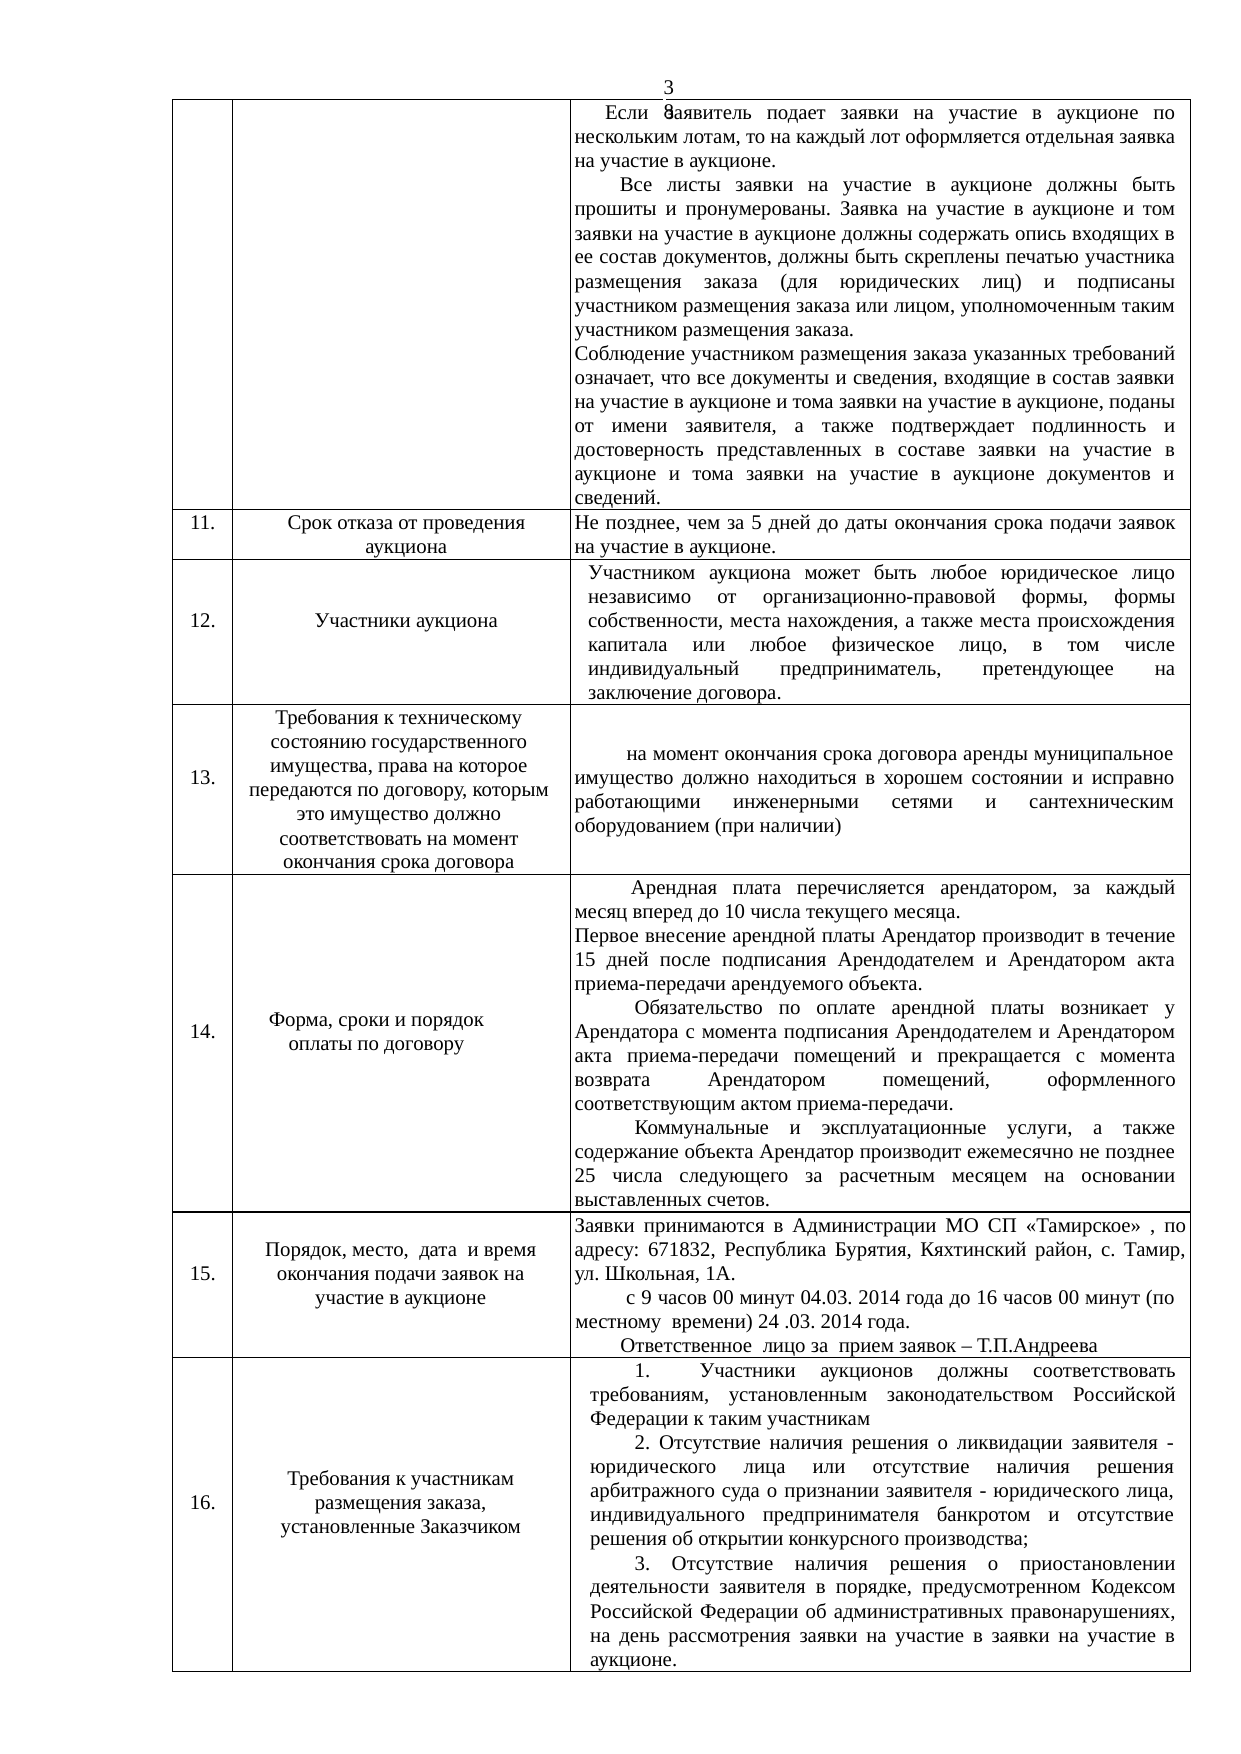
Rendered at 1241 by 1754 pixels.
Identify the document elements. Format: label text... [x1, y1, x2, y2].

table_cell [173, 100, 232, 509]
table_cell Срок отказа от проведения аукциона [233, 510, 570, 559]
table_cell Заявки принимаются в Администрации МО СП «Тамирское» , по адресу: 671832, Республика Бурятия, Кяхтинский район, с. Тамир, ул. Школьная, 1А. с 9 часов 00 минут 04.03. 2014 года до 16 часов 00 минут (по местному времени) 24 .03. 2014 года. Ответственное лицо за прием заявок – Т.П.Андреева [571, 1213, 1190, 1357]
table_cell [233, 100, 570, 509]
table_cell Арендная плата перечисляется арендатором, за каждый месяц вперед до 10 числа текущего месяца. Первое внесение арендной платы Арендатор производит в течение 15 дней после подписания Арендодателем и Арендатором акта приема-передачи арендуемого объекта. Обязательство по оплате арендной платы возникает у Арендатора с момента подписания Арендодателем и Арендатором акта приема-передачи помещений и прекращается с момента возврата Арендатором помещений, оформленного соответствующим актом приема-передачи. Коммунальные и эксплуатационные услуги, а также содержание объекта Арендатор производит ежемесячно не позднее 25 числа следующего за расчетным месяцем на основании выставленных счетов. [571, 875, 1190, 1211]
table_cell Порядок, место, дата и время окончания подачи заявок на участие в аукционе [233, 1213, 570, 1357]
table_cell Форма, сроки и порядок оплаты по договору [233, 875, 570, 1211]
table_cell 16. [173, 1358, 232, 1671]
table_cell 1. Участники аукционов должны соответствовать требованиям, установленным законодательством Российской Федерации к таким участникам 2. Отсутствие наличия решения о ликвидации заявителя - юридического лица или отсутствие наличия решения арбитражного суда о признании заявителя - юридического лица, индивидуального предпринимателя банкротом и отсутствие решения об открытии конкурсного производства; 3. Отсутствие наличия решения о приостановлении деятельности заявителя в порядке, предусмотренном Кодексом Российской Федерации об административных правонарушениях, на день рассмотрения заявки на участие в заявки на участие в аукционе. [571, 1358, 1190, 1671]
table_cell 14. [173, 875, 232, 1211]
table_cell Участники аукциона [233, 560, 570, 704]
table_cell Требования к участникам размещения заказа, установленные Заказчиком [233, 1358, 570, 1671]
table_cell Требования к техническому состоянию государственного имущества, права на которое передаются по договору, которым это имущество должно соответствовать на момент окончания срока договора [233, 705, 570, 873]
table_cell 12. [173, 560, 232, 704]
table_cell 15. [173, 1213, 232, 1357]
table_cell . Заявка должна быть подготовлена по форме, представленной в разделе 3 настоящей документации Заявка на участие в аукционе должна содержать: 1) сведения и документы о заявителе, подавшем такую заявку: а) фирменное наименование (наименование), сведения об организационно-правовой форме, о месте нахождения, почтовый адрес (для юридического лица), фамилию, имя, отчество, паспортные данные, сведения о месте жительства (для физического лица), номер контактного телефона; б) полученную не ранее чем за шесть месяцев до даты размещения на официальном сайте торгов извещения о проведении аукциона выписку из единого государственного реестра юридических лиц или нотариально заверенную копию такой выписки (для юридических лиц), полученную не ранее чем за шесть месяцев до даты размещения на официальном сайте торгов извещения о проведении аукциона выписку из единого государственного реестра индивидуальных предпринимателей или нотариально заверенную копию такой выписки (для индивидуальных предпринимателей), копии документов, удостоверяющих личность (для иных физических лиц), надлежащим образом заверенный перевод на русский язык документов о государственной регистрации юридического лица или физического лица в качестве индивидуального предпринимателя в соответствии с законодательством соответствующего государства (для иностранных лиц), полученные не ранее чем за шесть месяцев до даты размещения на официальном сайте торгов извещения о проведении аукциона; в) документ, подтверждающий полномочия лица на осуществление действий от имени заявителя - юридического лица (копия решения о назначении или об избрании либо приказа о назначении физического лица на должность, в соответствии с которым такое физическое лицо обладает правом действовать от имени заявителя без доверенности (далее - руководитель). В случае если от имени заявителя действует иное лицо, заявка на участие в аукционе должна содержать также доверенность на осуществление действий от имени заявителя, заверенную печатью заявителя и подписанную руководителем заявителя (для юридических лиц) или уполномоченным этим руководителем лицом, либо нотариально заверенную копию такой доверенности. В случае если указанная доверенность подписана лицом, уполномоченным руководителем заявителя, заявка на участие в аукционе должна содержать также документ, подтверждающий полномочия такого лица; г) копии учредительных документов заявителя (для юридических лиц); д) решение об одобрении или о совершении крупной сделки либо копия такого решения в случае, если требование о необходимости наличия такого решения для совершения крупной сделки установлено законодательством Российской Федерации, учредительными документами юридического лица и если для заявителя заключение договора, внесение задатка или обеспечение исполнения договора являются крупной сделкой; е) заявление об отсутствии решения о ликвидации заявителя - юридического лица, об отсутствии решения арбитражного суда о признании заявителя - юридического лица, индивидуального предпринимателя банкротом и об открытии конкурсного производства, об отсутствии решения о приостановлении деятельности заявителя в порядке, предусмотренном Кодексом Российской Федерации об административных правонарушениях; 2) документы или копии документов, подтверждающие внесение задатка, в случае если в документации об аукционе содержится требование о внесении задатка (платежное поручение, подтверждающее перечисление задатка); Заявка на участие в аукционе с описью документов помещается в конверт. Конверт запечатывается по усмотрению заявителя. На конверте с заявкой на участие в аукционе указывается следующая информация: название аукциона (лота), фирменное наименование (наименование), почтовый адрес (для юридического лица) или фамилия, имя, отчество, сведения о месте жительства (для физического лица). Если заявитель подает заявки на участие в аукционе по нескольким лотам, то на каждый лот оформляется отдельная заявка на участие в аукционе. Все листы заявки на участие в аукционе должны быть прошиты и пронумерованы. Заявка на участие в аукционе и том заявки на участие в аукционе должны содержать опись входящих в ее состав документов, должны быть скреплены печатью участника размещения заказа (для юридических лиц) и подписаны участником размещения заказа или лицом, уполномоченным таким участником размещения заказа. Соблюдение участником размещения заказа указанных требований означает, что все документы и сведения, входящие в состав заявки на участие в аукционе и тома заявки на участие в аукционе, поданы от имени заявителя, а также подтверждает подлинность и достоверность представленных в составе заявки на участие в аукционе и тома заявки на участие в аукционе документов и сведений. [571, 100, 1190, 509]
table_cell Участником аукциона может быть любое юридическое лицо независимо от организационно-правовой формы, формы собственности, места нахождения, а также места происхождения капитала или любое физическое лицо, в том числе индивидуальный предприниматель, претендующее на заключение договора. [571, 560, 1190, 704]
table_cell Не позднее, чем за 5 дней до даты окончания срока подачи заявок на участие в аукционе. [571, 510, 1190, 559]
table_cell на момент окончания срока договора аренды муниципальное имущество должно находиться в хорошем состоянии и исправно работающими инженерными сетями и сантехническим оборудованием (при наличии) [571, 705, 1190, 873]
table_cell 11. [173, 510, 232, 559]
table_cell 13. [173, 705, 232, 873]
